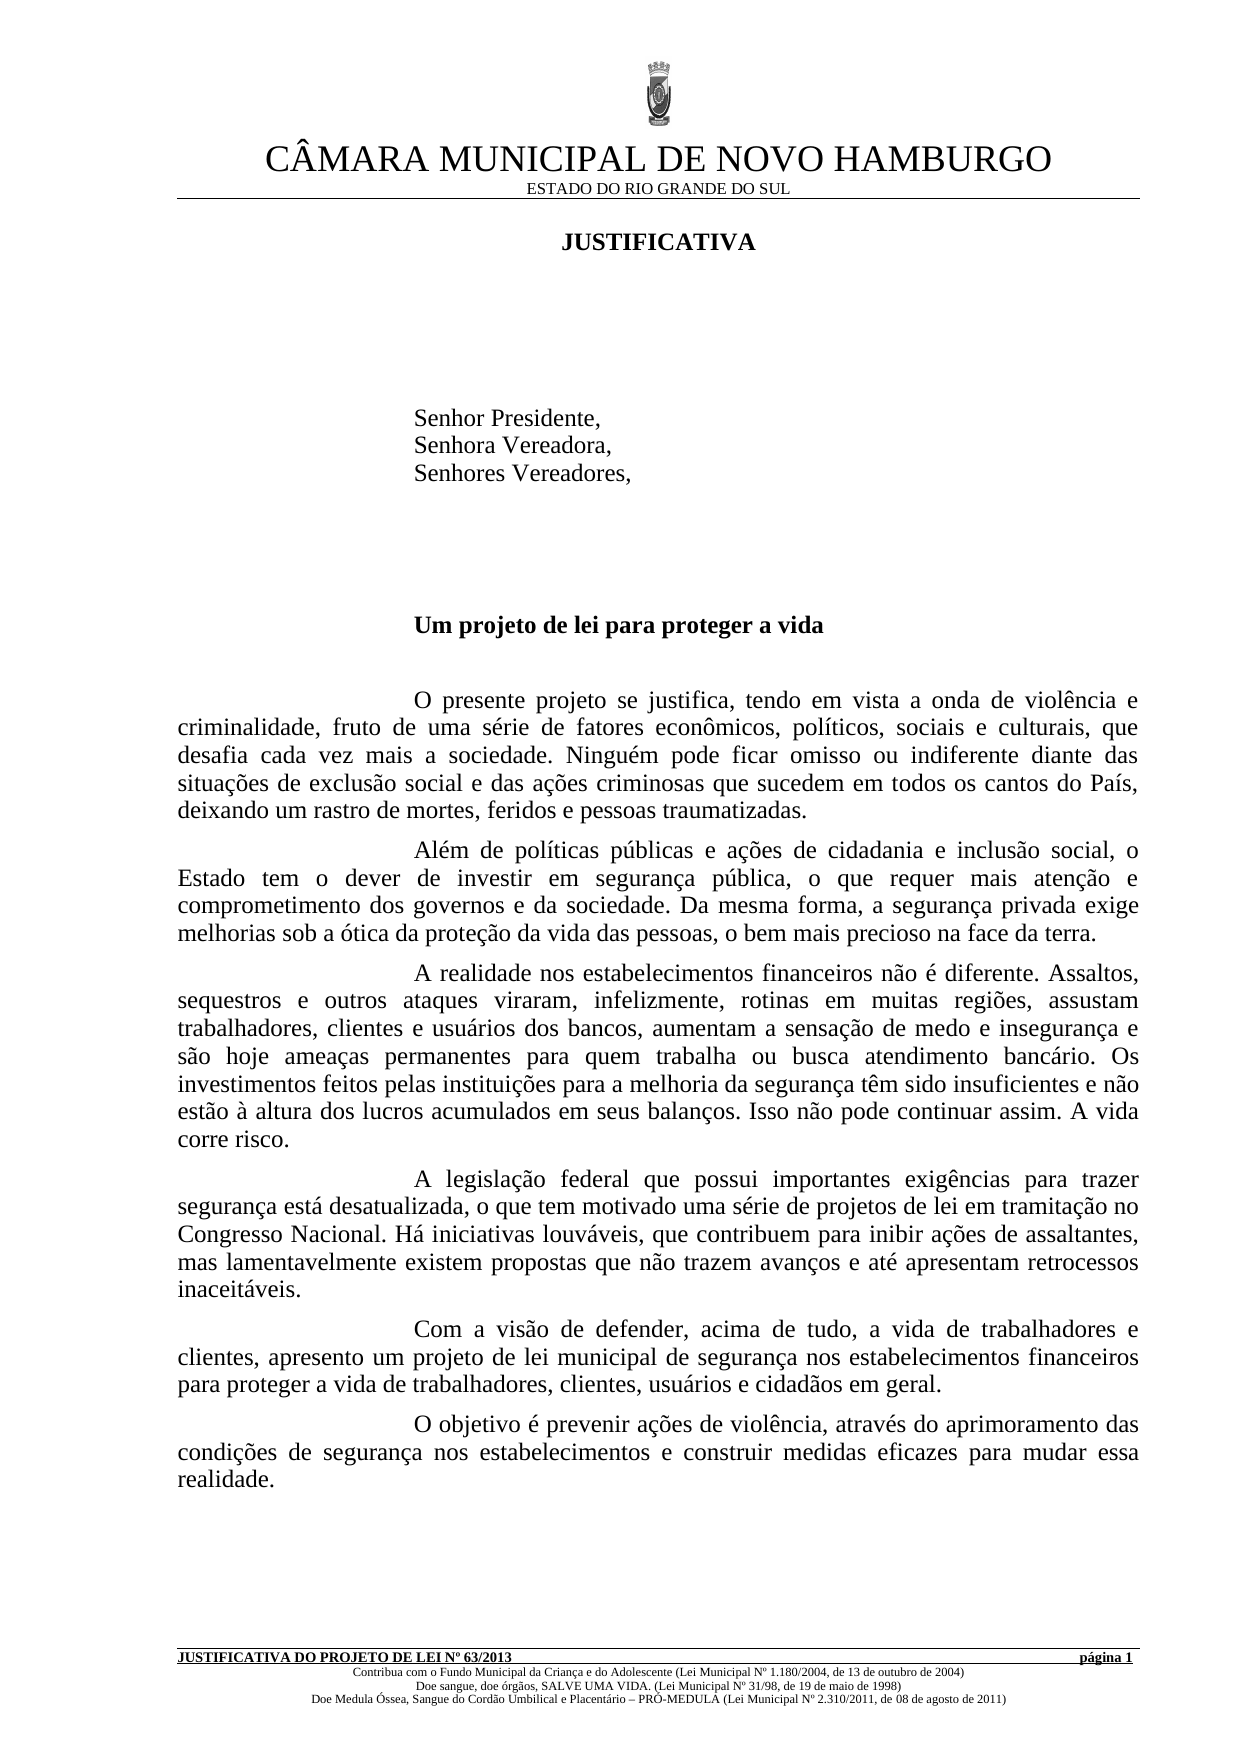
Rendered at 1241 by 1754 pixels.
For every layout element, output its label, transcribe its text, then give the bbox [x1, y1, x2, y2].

text Além de políticas públicas e ações de cidadania e inclusão social, o Estado tem o dever de investir em segurança pública, o que requer mais atenção e comprometimento dos governos e da sociedade. Da mesma forma, a segurança privada exige melhorias sob a ótica da proteção da vida das pessoas, o bem mais precioso na face da terra. [177, 836, 1140, 947]
text O presente projeto se justifica, tendo em vista a onda de violência e criminalidade, fruto de uma série de fatores econômicos, políticos, sociais e culturais, que desafia cada vez mais a sociedade. Ninguém pode ficar omisso ou indiferente diante das situações de exclusão social e das ações criminosas que sucedem em todos os cantos do País, deixando um rastro de mortes, feridos e pessoas traumatizadas. [177, 686, 1140, 824]
text Senhor Presidente, [177, 404, 1140, 431]
text O objetivo é prevenir ações de violência, através do aprimoramento das condições de segurança nos estabelecimentos e construir medidas eficazes para mudar essa realidade. [177, 1410, 1140, 1493]
text JUSTIFICATIVA [177, 228, 1140, 256]
text Com a visão de defender, acima de tudo, a vida de trabalhadores e clientes, apresento um projeto de lei municipal de segurança nos estabelecimentos financeiros para proteger a vida de trabalhadores, clientes, usuários e cidadãos em geral. [177, 1315, 1140, 1398]
text Senhores Vereadores, [177, 459, 1140, 487]
text A realidade nos estabelecimentos financeiros não é diferente. Assaltos, sequestros e outros ataques viraram, infelizmente, rotinas em muitas regiões, assustam trabalhadores, clientes e usuários dos bancos, aumentam a sensação de medo e insegurança e são hoje ameaças permanentes para quem trabalha ou busca atendimento bancário. Os investimentos feitos pelas instituições para a melhoria da segurança têm sido insuficientes e não estão à altura dos lucros acumulados em seus balanços. Isso não pode continuar assim. A vida corre risco. [177, 959, 1140, 1153]
text Senhora Vereadora, [177, 431, 1140, 459]
text Um projeto de lei para proteger a vida [177, 611, 1140, 638]
text A legislação federal que possui importantes exigências para trazer segurança está desatualizada, o que tem motivado uma série de projetos de lei em tramitação no Congresso Nacional. Há iniciativas louváveis, que contribuem para inibir ações de assaltantes, mas lamentavelmente existem propostas que não trazem avanços e até apresentam retrocessos inaceitáveis. [177, 1165, 1140, 1303]
